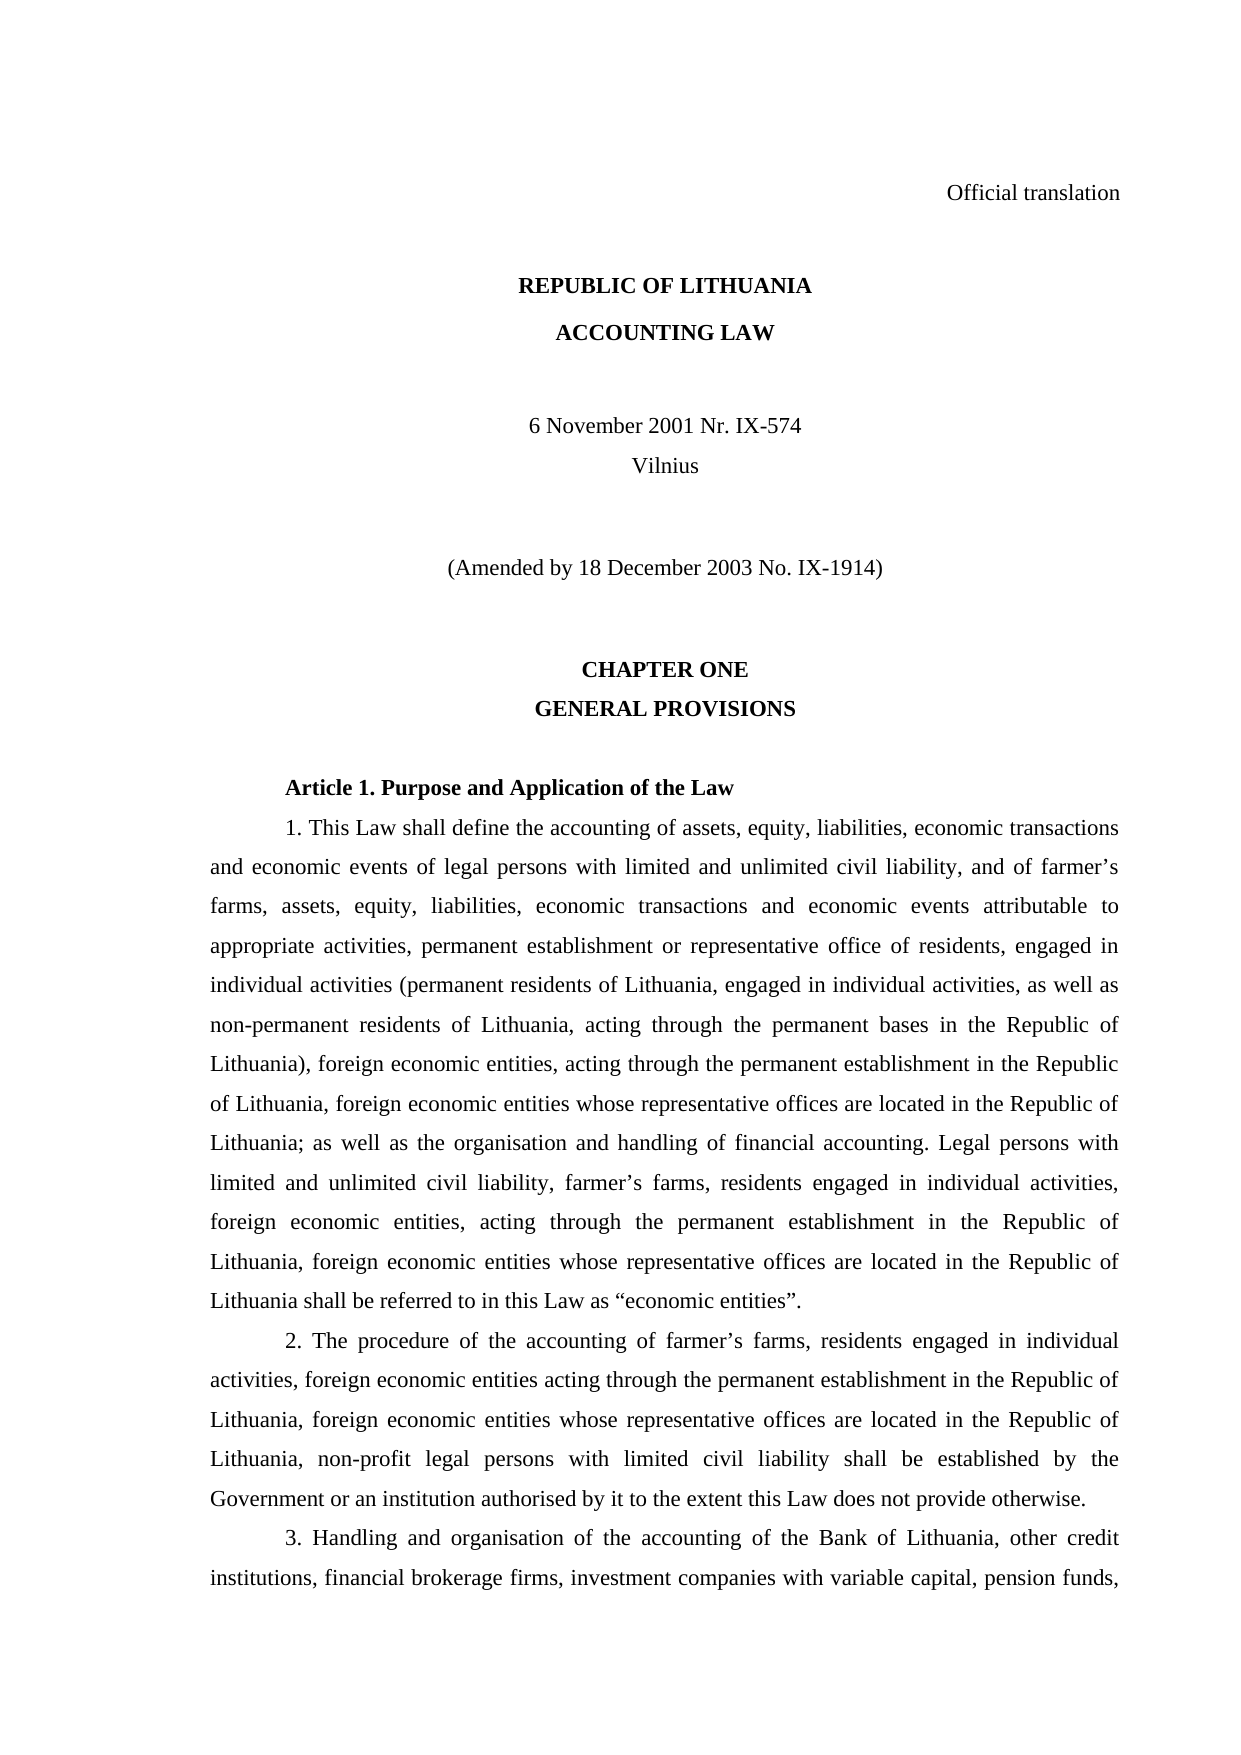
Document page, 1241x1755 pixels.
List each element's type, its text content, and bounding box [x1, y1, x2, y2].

text ACCOUNTING LAW [210, 319, 1120, 345]
text 1. This Law shall define the accounting of assets, equity, liabilities, economic transactions and economic events of legal persons with limited and unlimited civil liability, and of farmer’s farms, assets, equity, liabilities, economic transactions and economic events attributable to appropriate activities, permanent establishment or representative office of residents, engaged in individual activities (permanent residents of Lithuania, engaged in individual activities, as well as non-permanent residents of Lithuania, acting through the permanent bases in the Republic of Lithuania), foreign economic entities, acting through the permanent establishment in the Republic of Lithuania, foreign economic entities whose representative offices are located in the Republic of Lithuania; as well as the organisation and handling of financial accounting. Legal persons with limited and unlimited civil liability, farmer’s farms, residents engaged in individual activities, foreign economic entities, acting through the permanent establishment in the Republic of Lithuania, foreign economic entities whose representative offices are located in the Republic of Lithuania shall be referred to in this Law as “economic entities”. [210, 813, 1120, 1314]
text (Amended by 18 December 2003 No. IX-1914) [210, 554, 1120, 580]
text 3. Handling and organisation of the accounting of the Bank of Lithuania, other credit institutions, financial brokerage firms, investment companies with variable capital, pension funds, [210, 1524, 1120, 1590]
text REPUBLIC OF LITHUANIA [210, 272, 1120, 299]
text official translation [210, 179, 1120, 205]
text 6 November 2001 Nr. IX-574 Vilnius [210, 413, 1120, 478]
text CHAPTER ONE [210, 656, 1120, 682]
text GENERAL PROVISIONS [210, 695, 1120, 721]
text Article 1. Purpose and Application of the Law [210, 774, 1120, 800]
text 2. The procedure of the accounting of farmer’s farms, residents engaged in individual activities, foreign economic entities acting through the permanent establishment in the Republic of Lithuania, foreign economic entities whose representative offices are located in the Republic of Lithuania, non-profit legal persons with limited civil liability shall be established by the Government or an institution authorised by it to the extent this Law does not provide otherwise. [210, 1327, 1120, 1511]
